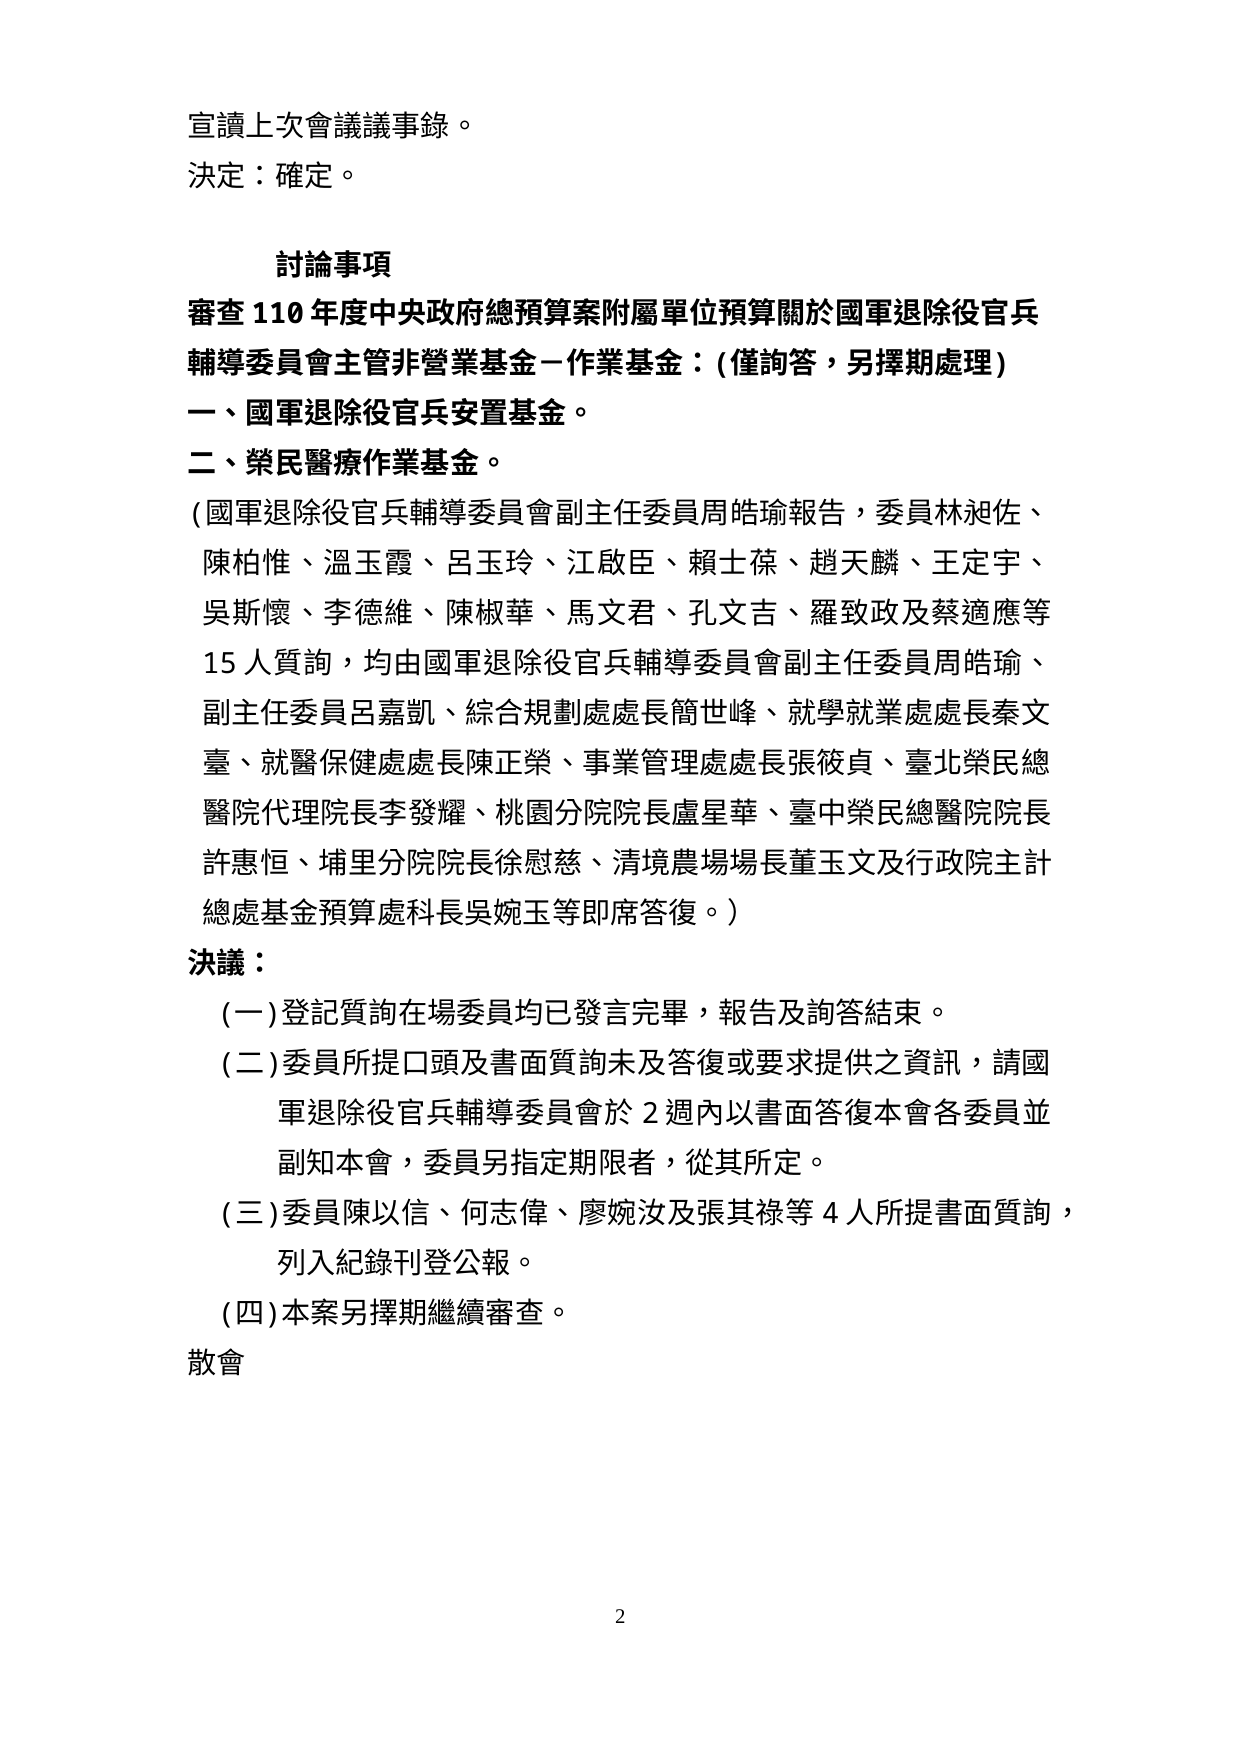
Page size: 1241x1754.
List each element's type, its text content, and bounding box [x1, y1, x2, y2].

text (國軍退除役官兵輔導委員會副主任委員周皓瑜報告，委員林昶佐、陳柏惟、溫玉霞、呂玉玲、江啟臣、賴士葆、趙天麟、王定宇、吳斯懷、李德維、陳椒華、馬文君、孔文吉、羅致政及蔡適應等15人質詢，均由國軍退除役官兵輔導委員會副主任委員周皓瑜、副主任委員呂嘉凱、綜合規劃處處長簡世峰、就學就業處處長秦文臺、就醫保健處處長陳正榮、事業管理處處長張筱貞、臺北榮民總醫院代理院長李發耀、桃園分院院長盧星華、臺中榮民總醫院院長許惠恒、埔里分院院長徐慰慈、清境農場場長董玉文及行政院主計總處基金預算處科長吳婉玉等即席答復。） [187, 484, 1053, 934]
text 討論事項 [275, 221, 1053, 284]
text 決定：確定。 [187, 146, 1053, 196]
text (三)委員陳以信、何志偉、廖婉汝及張其祿等4人所提書面質詢，列入紀錄刊登公報。 [217, 1184, 1053, 1284]
text 散會 [187, 1334, 1053, 1384]
text (四)本案另擇期繼續審查。 [217, 1284, 1053, 1334]
text 一、國軍退除役官兵安置基金。 [187, 384, 1053, 434]
text 審查110年度中央政府總預算案附屬單位預算關於國軍退除役官兵輔導委員會主管非營業基金－作業基金：(僅詢答，另擇期處理) [187, 284, 1053, 384]
text 二、榮民醫療作業基金。 [187, 434, 1053, 484]
text (二)委員所提口頭及書面質詢未及答復或要求提供之資訊，請國軍退除役官兵輔導委員會於2週內以書面答復本會各委員並副知本會，委員另指定期限者，從其所定。 [217, 1034, 1053, 1184]
text (一)登記質詢在場委員均已發言完畢，報告及詢答結束。 [217, 984, 1053, 1034]
text 宣讀上次會議議事錄。 [187, 96, 1053, 146]
text 決議： [187, 934, 1053, 984]
